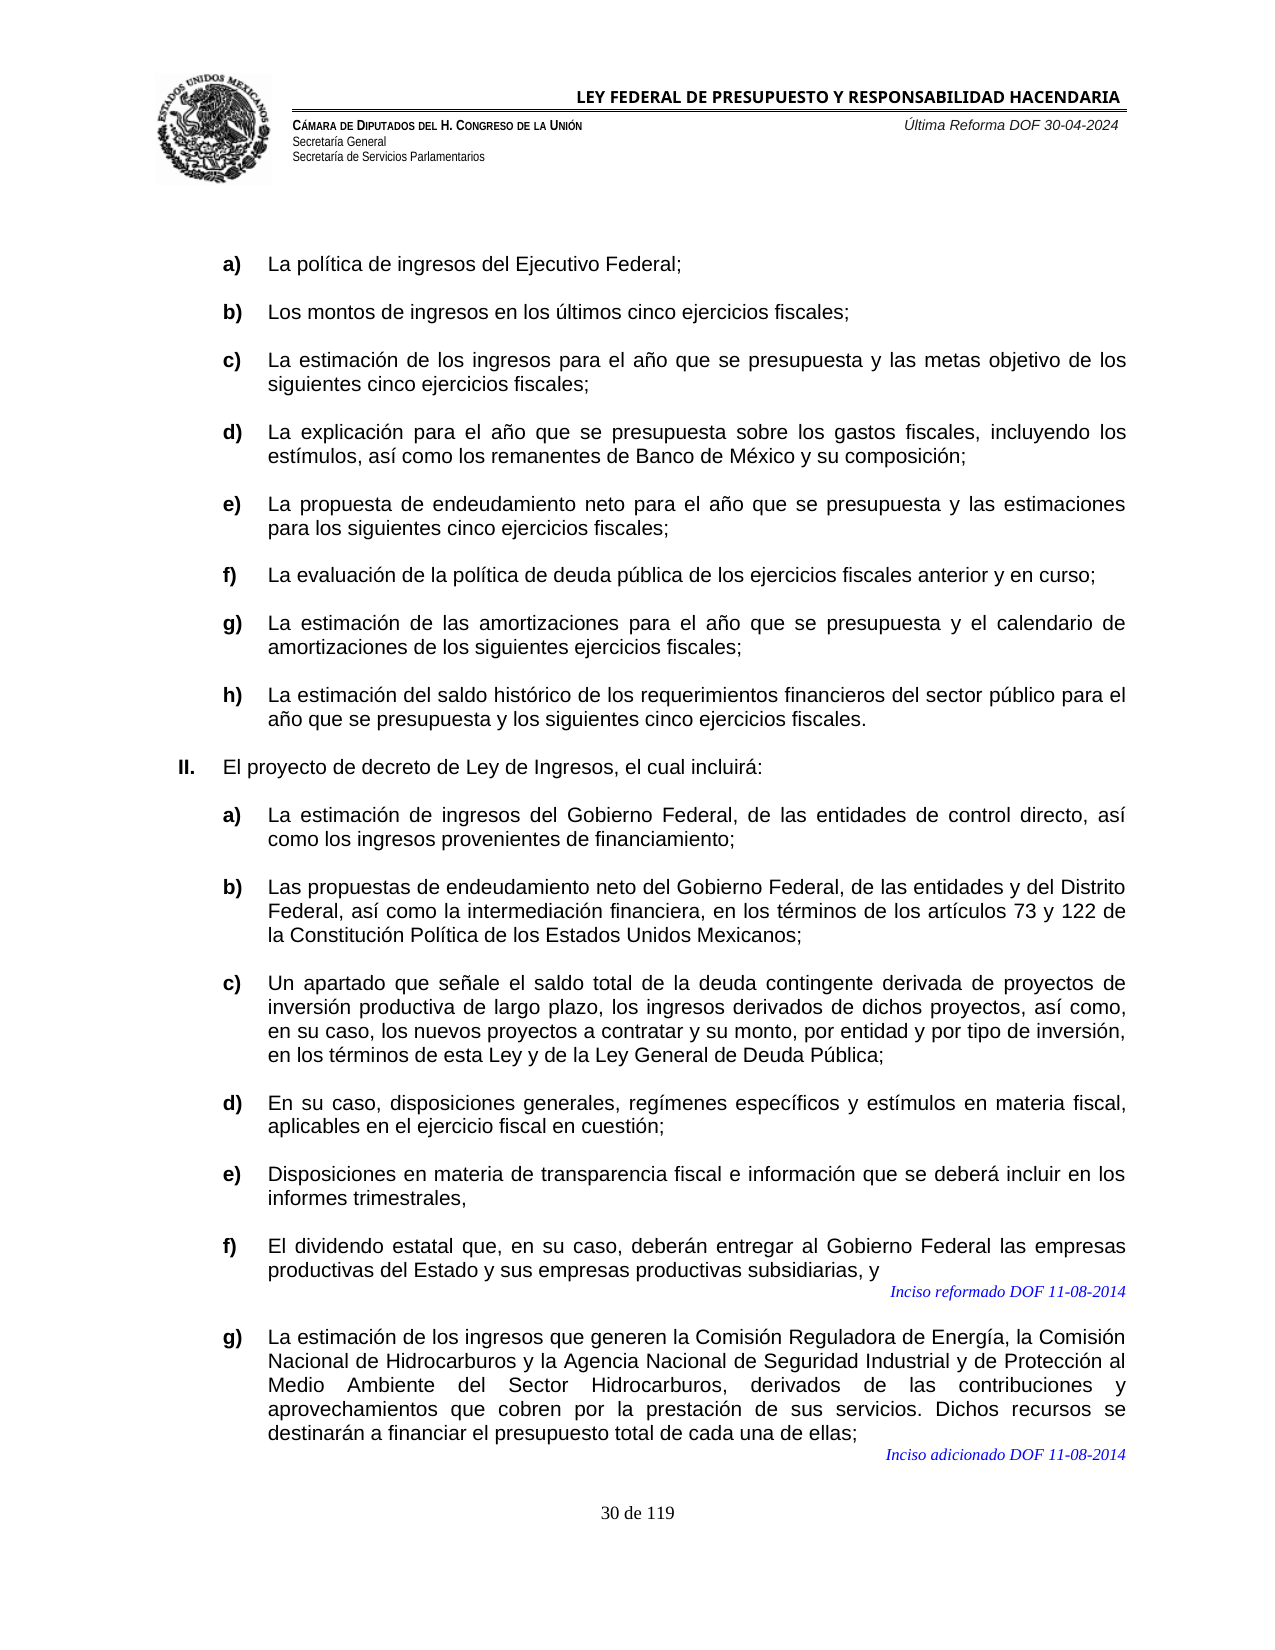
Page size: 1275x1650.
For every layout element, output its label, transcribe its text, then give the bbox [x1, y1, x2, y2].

text Inciso reformado DOF 11-08-2014 [223, 1282, 1127, 1301]
text II. El proyecto de decreto de Ley de Ingresos, el cual incluirá: [178, 755, 1127, 779]
text Inciso adicionado DOF 11-08-2014 [178, 1445, 1127, 1464]
text h) La estimación del saldo histórico de los requerimientos financieros del sector público para el año que se presupuesta y los siguientes cinco ejercicios fiscales. [223, 683, 1127, 731]
text e) La propuesta de endeudamiento neto para el año que se presupuesta y las estimaciones para los siguientes cinco ejercicios fiscales; [223, 491, 1127, 539]
text g) La estimación de las amortizaciones para el año que se presupuesta y el calendario de amortizaciones de los siguientes ejercicios fiscales; [223, 611, 1127, 659]
text g) La estimación de los ingresos que generen la Comisión Reguladora de Energía, la Comisión Nacional de Hidrocarburos y la Agencia Nacional de Seguridad Industrial y de Protección al Medio Ambiente del Sector Hidrocarburos, derivados de las contribuciones y aprovechamientos que cobren por la prestación de sus servicios. Dichos recursos se destinarán a financiar el presupuesto total de cada una de ellas; [223, 1325, 1127, 1445]
text f) El dividendo estatal que, en su caso, deberán entregar al Gobierno Federal las empresas productivas del Estado y sus empresas productivas subsidiarias, y [223, 1234, 1127, 1282]
text e) Disposiciones en materia de transparencia fiscal e información que se deberá incluir en los informes trimestrales, [223, 1162, 1127, 1210]
text f) La evaluación de la política de deuda pública de los ejercicios fiscales anterior y en curso; [223, 563, 1127, 587]
text d) La explicación para el año que se presupuesta sobre los gastos fiscales, incluyendo los estímulos, así como los remanentes de Banco de México y su composición; [223, 419, 1127, 467]
text c) Un apartado que señale el saldo total de la deuda contingente derivada de proyectos de inversión productiva de largo plazo, los ingresos derivados de dichos proyectos, así como, en su caso, los nuevos proyectos a contratar y su monto, por entidad y por tipo de inversión, en los términos de esta Ley y de la Ley General de Deuda Pública; [223, 971, 1127, 1066]
text a) La política de ingresos del Ejecutivo Federal; [223, 252, 1127, 276]
text d) En su caso, disposiciones generales, regímenes específicos y estímulos en materia fiscal, aplicables en el ejercicio fiscal en cuestión; [223, 1090, 1127, 1138]
text b) Las propuestas de endeudamiento neto del Gobierno Federal, de las entidades y del Distrito Federal, así como la intermediación financiera, en los términos de los artículos 73 y 122 de la Constitución Política de los Estados Unidos Mexicanos; [223, 875, 1127, 947]
text c) La estimación de los ingresos para el año que se presupuesta y las metas objetivo de los siguientes cinco ejercicios fiscales; [223, 348, 1127, 396]
text b) Los montos de ingresos en los últimos cinco ejercicios fiscales; [223, 300, 1127, 324]
text a) La estimación de ingresos del Gobierno Federal, de las entidades de control directo, así como los ingresos provenientes de financiamiento; [223, 803, 1127, 851]
